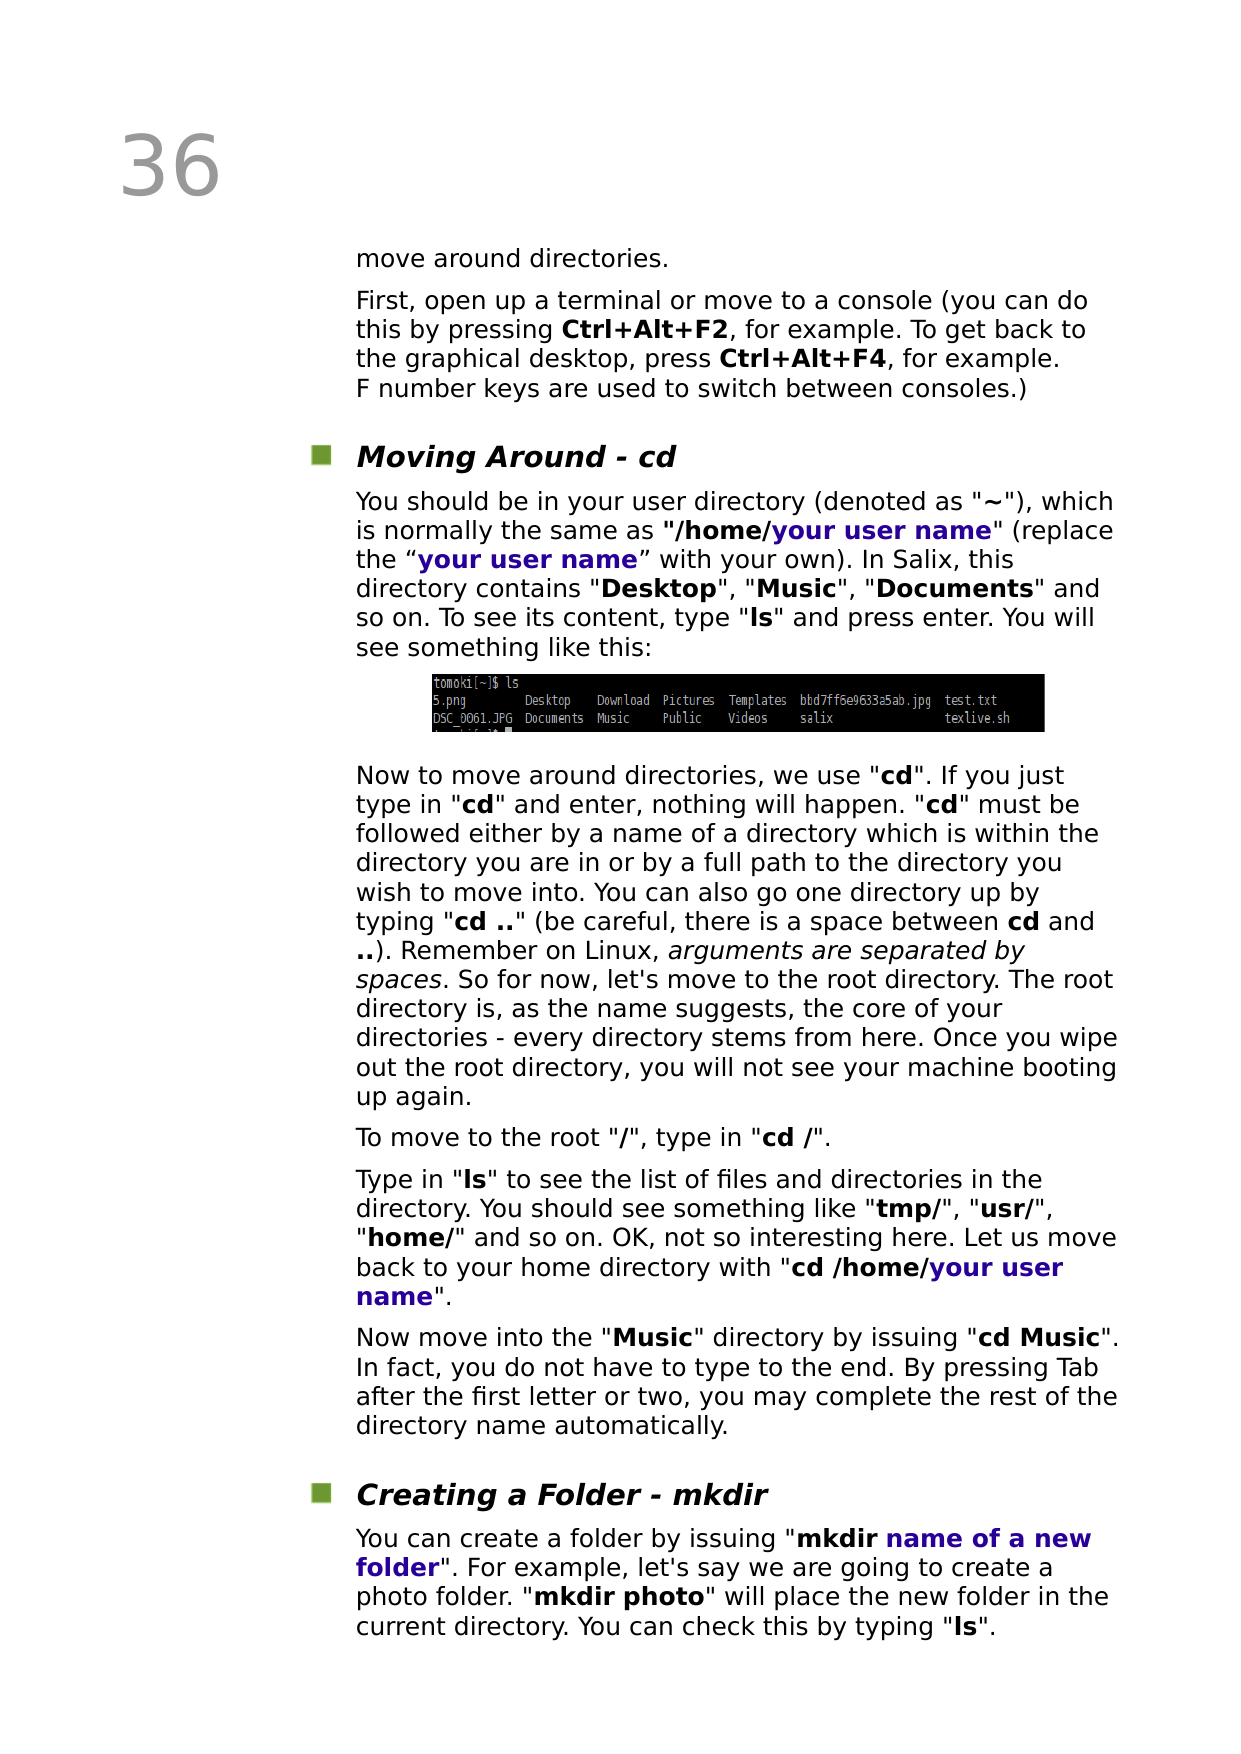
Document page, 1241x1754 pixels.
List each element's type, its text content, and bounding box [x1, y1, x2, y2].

picture [284, 1472, 357, 1512]
text You can create a folder by issuing "mkdir name of a new folder". For example, let's say we are going to create a photo folder. "mkdir photo" will place the new folder in the current directory. You can check this by typing "ls". [356, 1524, 1121, 1641]
text move around directories. [356, 244, 1121, 274]
text To move to the root "/", type in "cd /". [356, 1124, 1121, 1153]
text You should be in your user directory (denoted as "~"), which is normally the same as "/home/your user name" (replace the “your user name” with your own). In Salix, this directory contains "Desktop", "Music", "Documents" and so on. To see its content, type "ls" and press enter. You will see something like this: [356, 487, 1121, 662]
picture [432, 674, 1045, 732]
text Type in "ls" to see the list of files and directories in the directory. You should see something like "tmp/", "usr/", "home/" and so on. OK, not so interesting here. Let us move back to your home directory with "cd /home/your user name". [356, 1165, 1121, 1311]
subtitle Creating a Folder - mkdir [357, 1478, 1121, 1512]
text Now move into the "Music" directory by issuing "cd Music". In fact, you do not have to type to the end. By pressing Tab after the first letter or two, you may complete the rest of the directory name automatically. [356, 1324, 1121, 1440]
picture [284, 435, 357, 474]
text First, open up a terminal or move to a console (you can do this by pressing Ctrl+Alt+F2, for example. To get back to the graphical desktop, press Ctrl+Alt+F4, for example. F number keys are used to switch between consoles.) [356, 286, 1121, 403]
subtitle Moving Around - cd [357, 440, 1121, 474]
text Now to move around directories, we use "cd". If you just type in "cd" and enter, nothing will happen. "cd" must be followed either by a name of a directory which is within the directory you are in or by a full path to the directory you wish to move into. You can also go one directory up by typing "cd .." (be careful, there is a space between cd and ..). Remember on Linux, arguments are separated by spaces. So for now, let's move to the root directory. The root directory is, as the name suggests, the core of your directories - every directory stems from here. Once you wipe out the root directory, you will not see your machine booting up again. [356, 674, 1121, 1111]
